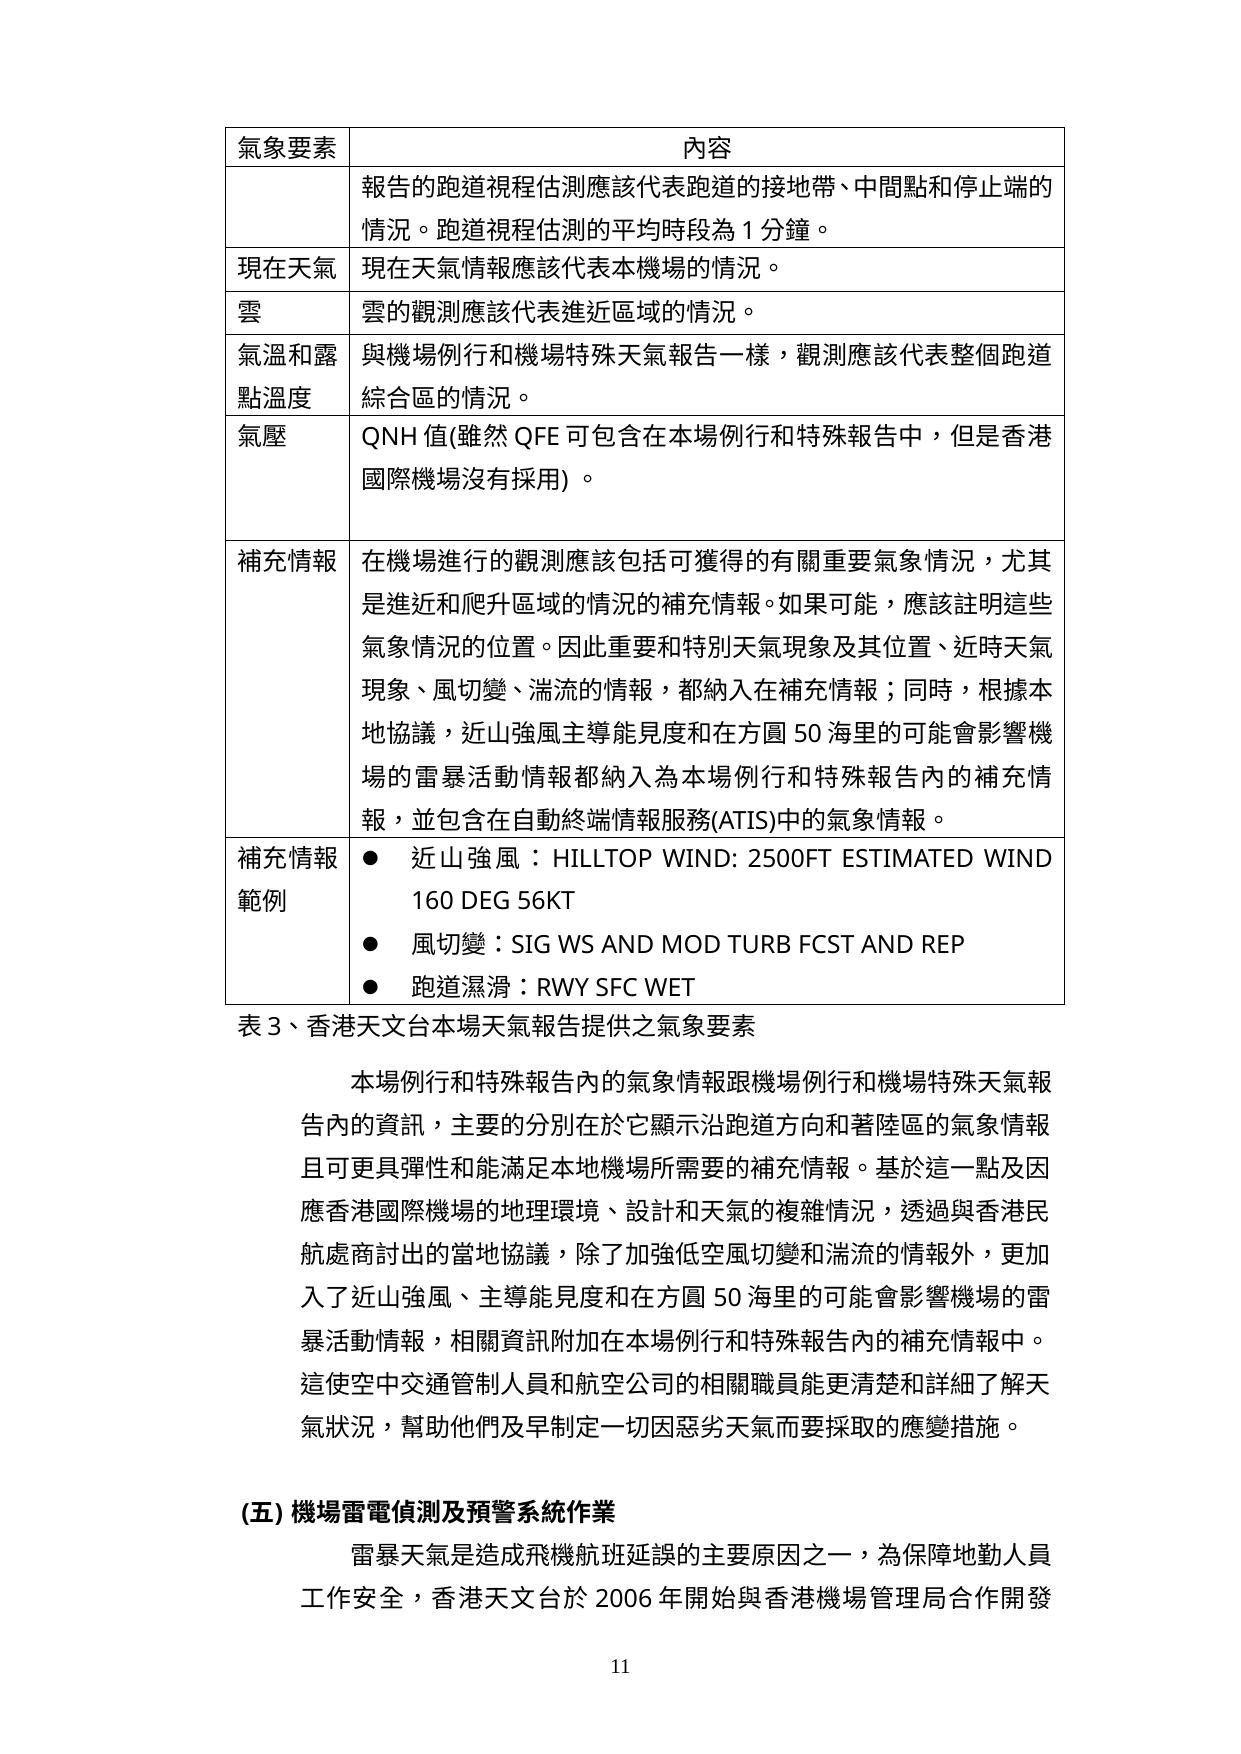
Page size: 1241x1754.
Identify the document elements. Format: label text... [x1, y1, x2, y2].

table_cell 氣壓 [226, 416, 349, 540]
text 雷暴天氣是造成飛機航班延誤的主要原因之一，為保障地勤人員工作安全，香港天文台於2006年開始與香港機場管理局合作開發「機場雷暴和閃電預警系統（ATLAS）」，整合雷暴和閃電資料，利用雷達回波資料來追蹤雷暴的移動路徑，並透過外延法計算閃電的未來位置以預測閃電會否出現在機場範圍內，若系統觀測或預測到機場及/或機場附近有閃電活動，將會發送預警訊號通知香港機場管理局，再由機場管理局透過自動電話語音資訊、多線傳真系統、聲音及燈號向機場營運機構發出警告(如圖6)。 [300, 1535, 1053, 1616]
table_cell 補充情報 [226, 541, 349, 837]
table_cell 現在天氣 [226, 248, 349, 291]
table_header 氣象要素 [226, 128, 349, 166]
list 機場雷電偵測及預警系統作業 [241, 1492, 1053, 1529]
table_cell 雲 [226, 292, 349, 333]
table_cell 現在天氣情報應該代表本機場的情況。 [350, 248, 1064, 291]
table_cell 報告的跑道視程估測應該代表跑道的接地帶、中間點和停止端的情況。跑道視程估測的平均時段為1分鐘。 [350, 167, 1064, 247]
table_cell 補充情報範例 [226, 838, 349, 1004]
table_cell 在機場進行的觀測應該包括可獲得的有關重要氣象情況，尤其是進近和爬升區域的情況的補充情報。如果可能，應該註明這些氣象情況的位置。因此重要和特別天氣現象及其位置、近時天氣現象、風切變、湍流的情報，都納入在補充情報；同時，根據本地協議，近山強風主導能見度和在方圓50海里的可能會影響機場的雷暴活動情報都納入為本場例行和特殊報告內的補充情報，並包含在自動終端情報服務(ATIS)中的氣象情報。 [350, 541, 1064, 837]
table_cell 近山強風：HILLTOP WIND: 2500FT ESTIMATED WIND 160 DEG 56KT 風切變：SIG WS AND MOD TURB FCST AND REP 跑道濕滑：RWY SFC WET [350, 838, 1064, 1004]
table_cell 氣溫和露點溫度 [226, 335, 349, 415]
table_cell 雲的觀測應該代表進近區域的情況。 [350, 292, 1064, 333]
table_cell 與機場例行和機場特殊天氣報告一樣，觀測應該代表整個跑道綜合區的情況。 [350, 335, 1064, 415]
table_cell [226, 167, 349, 247]
text 本場例行和特殊報告內的氣象情報跟機場例行和機場特殊天氣報告內的資訊，主要的分別在於它顯示沿跑道方向和著陸區的氣象情報，且可更具彈性和能滿足本地機場所需要的補充情報。基於這一點及因應香港國際機場的地理環境、設計和天氣的複雜情況，透過與香港民航處商討出的當地協議，除了加強低空風切變和湍流的情報外，更加入了近山強風、主導能見度和在方圓50海里的可能會影響機場的雷暴活動情報，相關資訊附加在本場例行和特殊報告內的補充情報中。這使空中交通管制人員和航空公司的相關職員能更清楚和詳細了解天氣狀況，幫助他們及早制定一切因惡劣天氣而要採取的應變措施。 [300, 1062, 1053, 1444]
table_header 內容 [350, 128, 1064, 166]
table_cell QNH值(雖然QFE可包含在本場例行和特殊報告中，但是香港國際機場沒有採用) 。 [350, 416, 1064, 540]
table_cell 表3、香港天文台本場天氣報告提供之氣象要素 [226, 1005, 1064, 1062]
